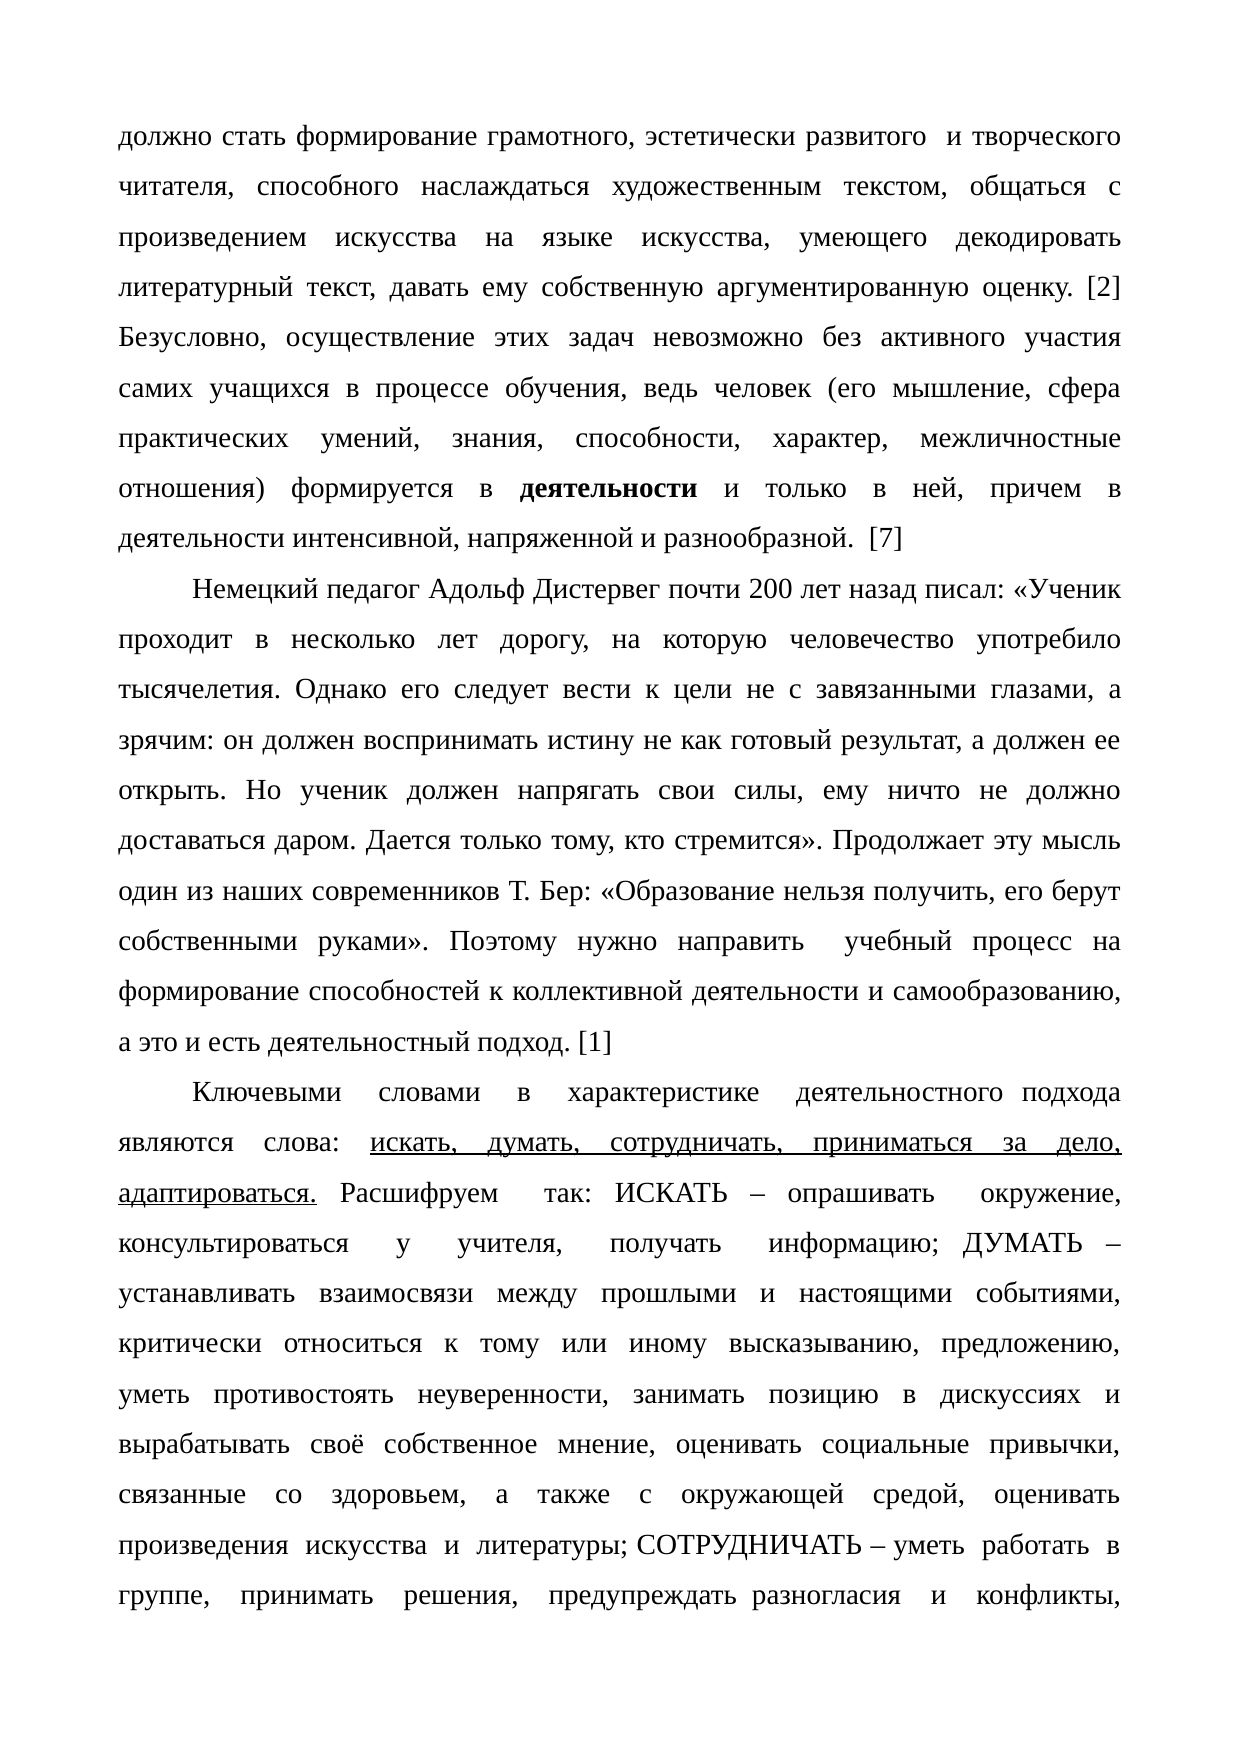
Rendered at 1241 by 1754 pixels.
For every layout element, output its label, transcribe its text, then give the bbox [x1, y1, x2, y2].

text Ключевыми словами в характеристике деятельностного подхода являются слова: искать, думать, сотрудничать, приниматься за дело, адаптироваться. Расшифруем так: ИСКАТЬ – опрашивать окружение, консультироваться у учителя, получать информацию; ДУМАТЬ – устанавливать взаимосвязи между прошлыми и настоящими событиями, критически относиться к тому или иному высказыванию, предложению, уметь противостоять неуверенности, занимать позицию в дискуссиях и вырабатывать своё собственное мнение, оценивать социальные привычки, связанные со здоровьем, а также с окружающей средой, оценивать произведения искусства и литературы; СОТРУДНИЧАТЬ – уметь работать в группе, принимать решения, предупреждать разногласия и конфликты, [118, 1074, 1122, 1611]
text должно стать формирование грамотного, эстетически развитого и творческого читателя, способного наслаждаться художественным текстом, общаться с произведением искусства на языке искусства, умеющего декодировать литературный текст, давать ему собственную аргументированную оценку. [2] Безусловно, осуществление этих задач невозможно без активного участия самих учащихся в процессе обучения, ведь человек (его мышление, сфера практических умений, знания, способности, характер, межличностные отношения) формируется в деятельности и только в ней, причем в деятельности интенсивной, напряженной и разнообразной. [7] [118, 118, 1122, 554]
text Немецкий педагог Адольф Дистервег почти 200 лет назад писал: «Ученик проходит в несколько лет дорогу, на которую человечество употребило тысячелетия. Одна​ко его следует вести к цели не с завязанными глазами, а зрячим: он должен воспринимать истину не как готовый результат, а должен ее открыть. Но ученик должен напрягать свои силы, ему ничто не должно доставаться даром. Дается только тому, кто стремится». Продолжает эту мысль один из наших современников Т. Бер: «Образование нельзя получить, его берут собственными руками». Поэтому нужно направить учебный процесс на формирование способностей к коллективной деятельности и самообразованию, а это и есть деятельностный подход. [1] [118, 571, 1122, 1057]
